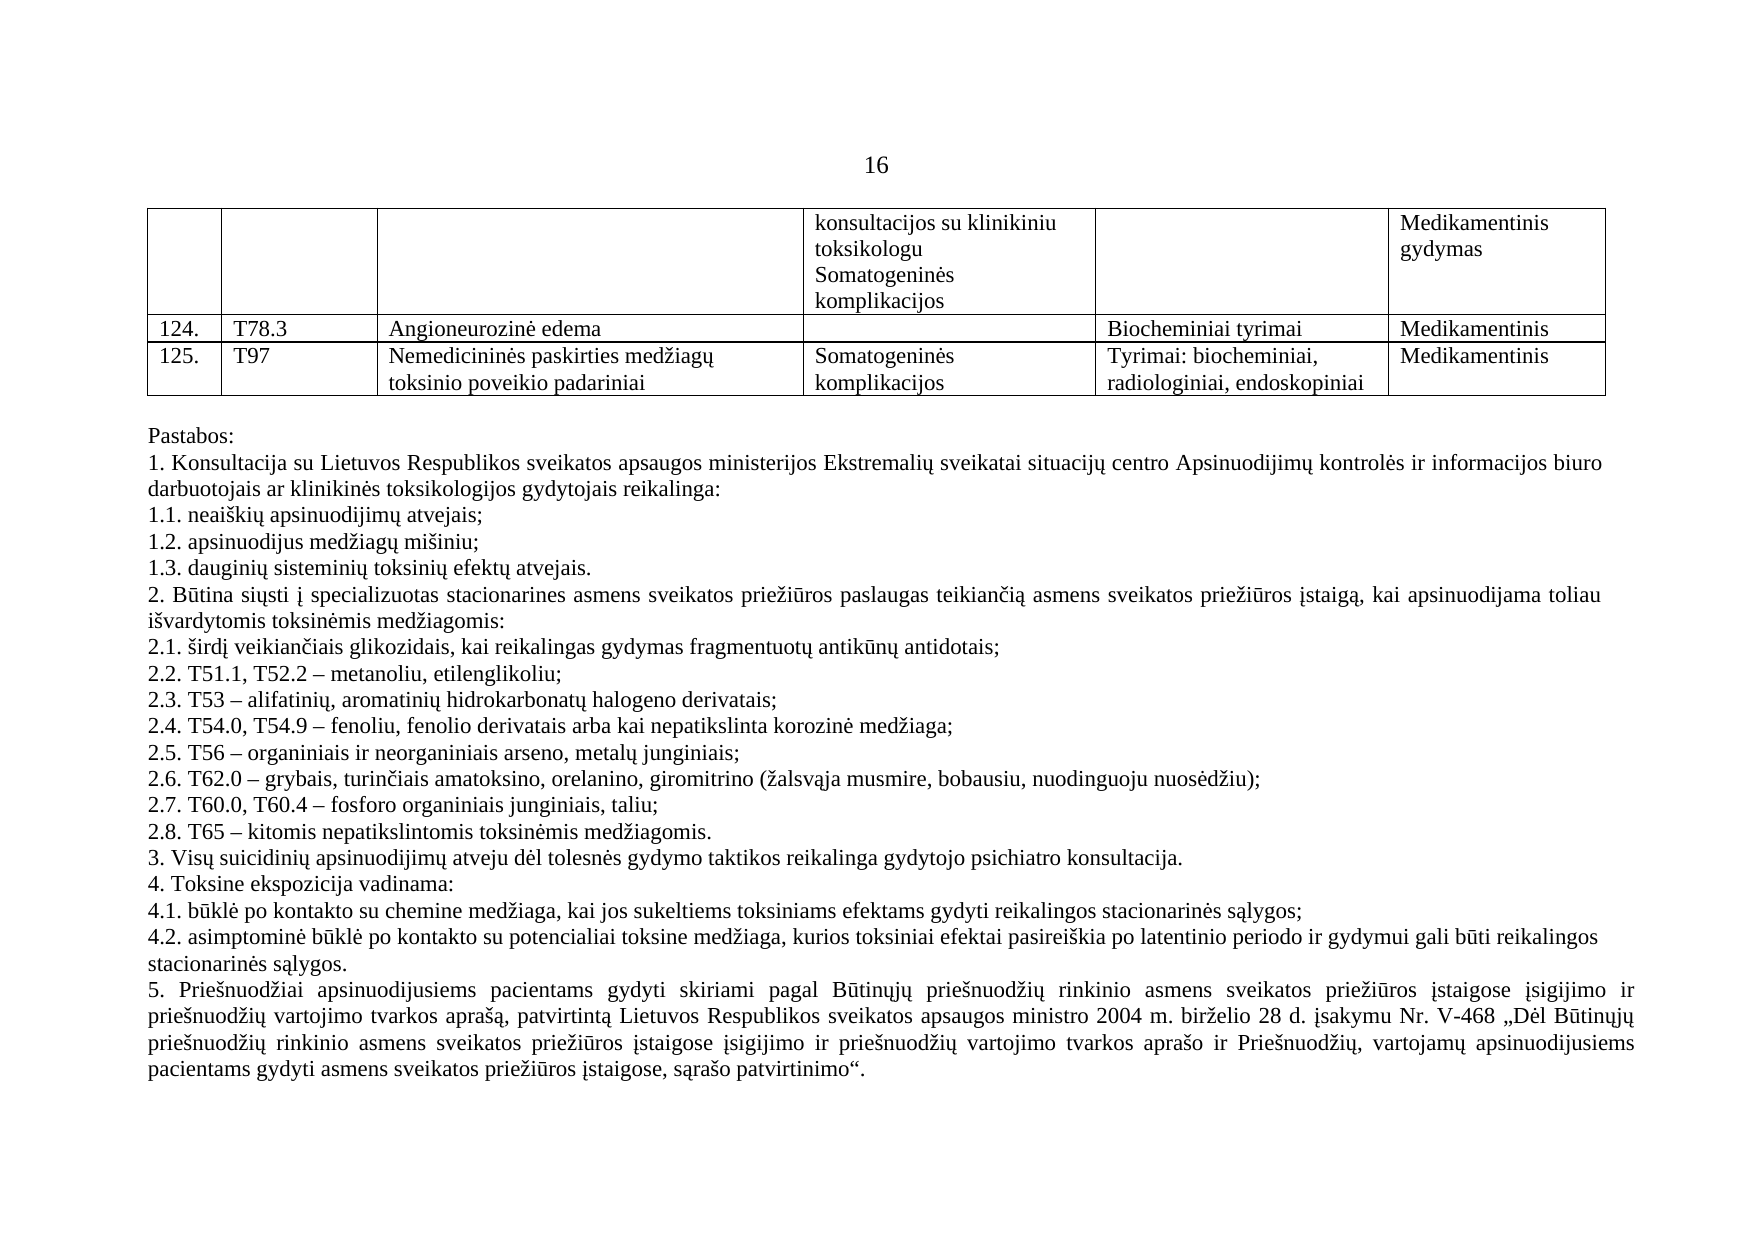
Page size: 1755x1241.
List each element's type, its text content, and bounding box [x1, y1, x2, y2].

text 4.2. asimptominė būklė po kontakto su potencialiai toksine medžiaga, kurios toksiniai efektai pasireiškia po latentinio periodo ir gydymui gali būti reikalingos stacionarinės sąlygos. [148, 923, 1604, 976]
table_cell [378, 209, 803, 314]
text 4.1. būklė po kontakto su chemine medžiaga, kai jos sukeltiems toksiniams efektams gydyti reikalingos stacionarinės sąlygos; [148, 897, 1604, 923]
table_cell Medikamentinis [1389, 343, 1605, 395]
table_cell 124. [148, 315, 221, 341]
table_cell [222, 209, 377, 314]
text 2.6. T62.0 – grybais, turinčiais amatoksino, orelanino, giromitrino (žalsvąja musmire, bobausiu, nuodinguoju nuosėdžiu); [148, 765, 1604, 791]
table_cell Nemedicininės paskirties medžiagų toksinio poveikio padariniai [378, 343, 803, 395]
table_cell Somatogeninės komplikacijos [804, 343, 1095, 395]
table_cell Tyrimai: biocheminiai, radiologiniai, endoskopiniai [1096, 343, 1388, 395]
text 1.1. neaiškių apsinuodijimų atvejais; [148, 502, 1604, 528]
text 1.2. apsinuodijus medžiagų mišiniu; [148, 528, 1604, 554]
table_cell T78.3 [222, 315, 377, 341]
table_cell [804, 315, 1095, 341]
text 3. Visų suicidinių apsinuodijimų atveju dėl tolesnės gydymo taktikos reikalinga gydytojo psichiatro konsultacija. [148, 844, 1604, 871]
text 1. Konsultacija su Lietuvos Respublikos sveikatos apsaugos ministerijos Ekstremalių sveikatai situacijų centro Apsinuodijimų kontrolės ir informacijos biuro darbuotojais ar klinikinės toksikologijos gydytojais reikalinga: [148, 449, 1604, 502]
table_cell Biocheminiai tyrimai [1096, 315, 1388, 341]
table_cell 125. [148, 343, 221, 395]
table_cell Medikamentinis gydymas [1389, 209, 1605, 314]
text 2.7. T60.0, T60.4 – fosforo organiniais junginiais, taliu; [148, 791, 1604, 818]
table_cell Medikamentinis [1389, 315, 1605, 341]
text 4. Toksine ekspozicija vadinama: [148, 871, 1604, 897]
text 2.5. T56 – organiniais ir neorganiniais arseno, metalų junginiais; [148, 739, 1604, 765]
text 1.3. dauginių sisteminių toksinių efektų atvejais. [148, 554, 1604, 581]
text Pastabos: [148, 422, 1604, 449]
text 2.8. T65 – kitomis nepatikslintomis toksinėmis medžiagomis. [148, 818, 1604, 844]
text 2. Būtina siųsti į specializuotas stacionarines asmens sveikatos priežiūros paslaugas teikiančią asmens sveikatos priežiūros įstaigą, kai apsinuodijama toliau išvardytomis toksinėmis medžiagomis: [148, 581, 1604, 633]
text 2.1. širdį veikiančiais glikozidais, kai reikalingas gydymas fragmentuotų antikūnų antidotais; [148, 633, 1604, 660]
table_cell konsultacijos su klinikiniu toksikologu Somatogeninės komplikacijos [804, 209, 1095, 314]
table_cell [148, 209, 221, 314]
table_cell Angioneurozinė edema [378, 315, 803, 341]
text 2.2. T51.1, T52.2 – metanoliu, etilenglikoliu; [148, 660, 1604, 686]
text 2.4. T54.0, T54.9 – fenoliu, fenolio derivatais arba kai nepatikslinta korozinė medžiaga; [148, 712, 1604, 739]
table_cell [1096, 209, 1388, 314]
table_cell T97 [222, 343, 377, 395]
text 5. Priešnuodžiai apsinuodijusiems pacientams gydyti skiriami pagal Būtinųjų priešnuodžių rinkinio asmens sveikatos priežiūros įstaigose įsigijimo ir priešnuodžių vartojimo tvarkos aprašą, patvirtintą Lietuvos Respublikos sveikatos apsaugos ministro 2004 m. birželio 28 d. įsakymu Nr. V-468 „Dėl Būtinųjų priešnuodžių rinkinio asmens sveikatos priežiūros įstaigose įsigijimo ir priešnuodžių vartojimo tvarkos aprašo ir Priešnuodžių, vartojamų apsinuodijusiems pacientams gydyti asmens sveikatos priežiūros įstaigose, sąrašo patvirtinimo“. [148, 976, 1637, 1081]
text 2.3. T53 – alifatinių, aromatinių hidrokarbonatų halogeno derivatais; [148, 686, 1604, 712]
